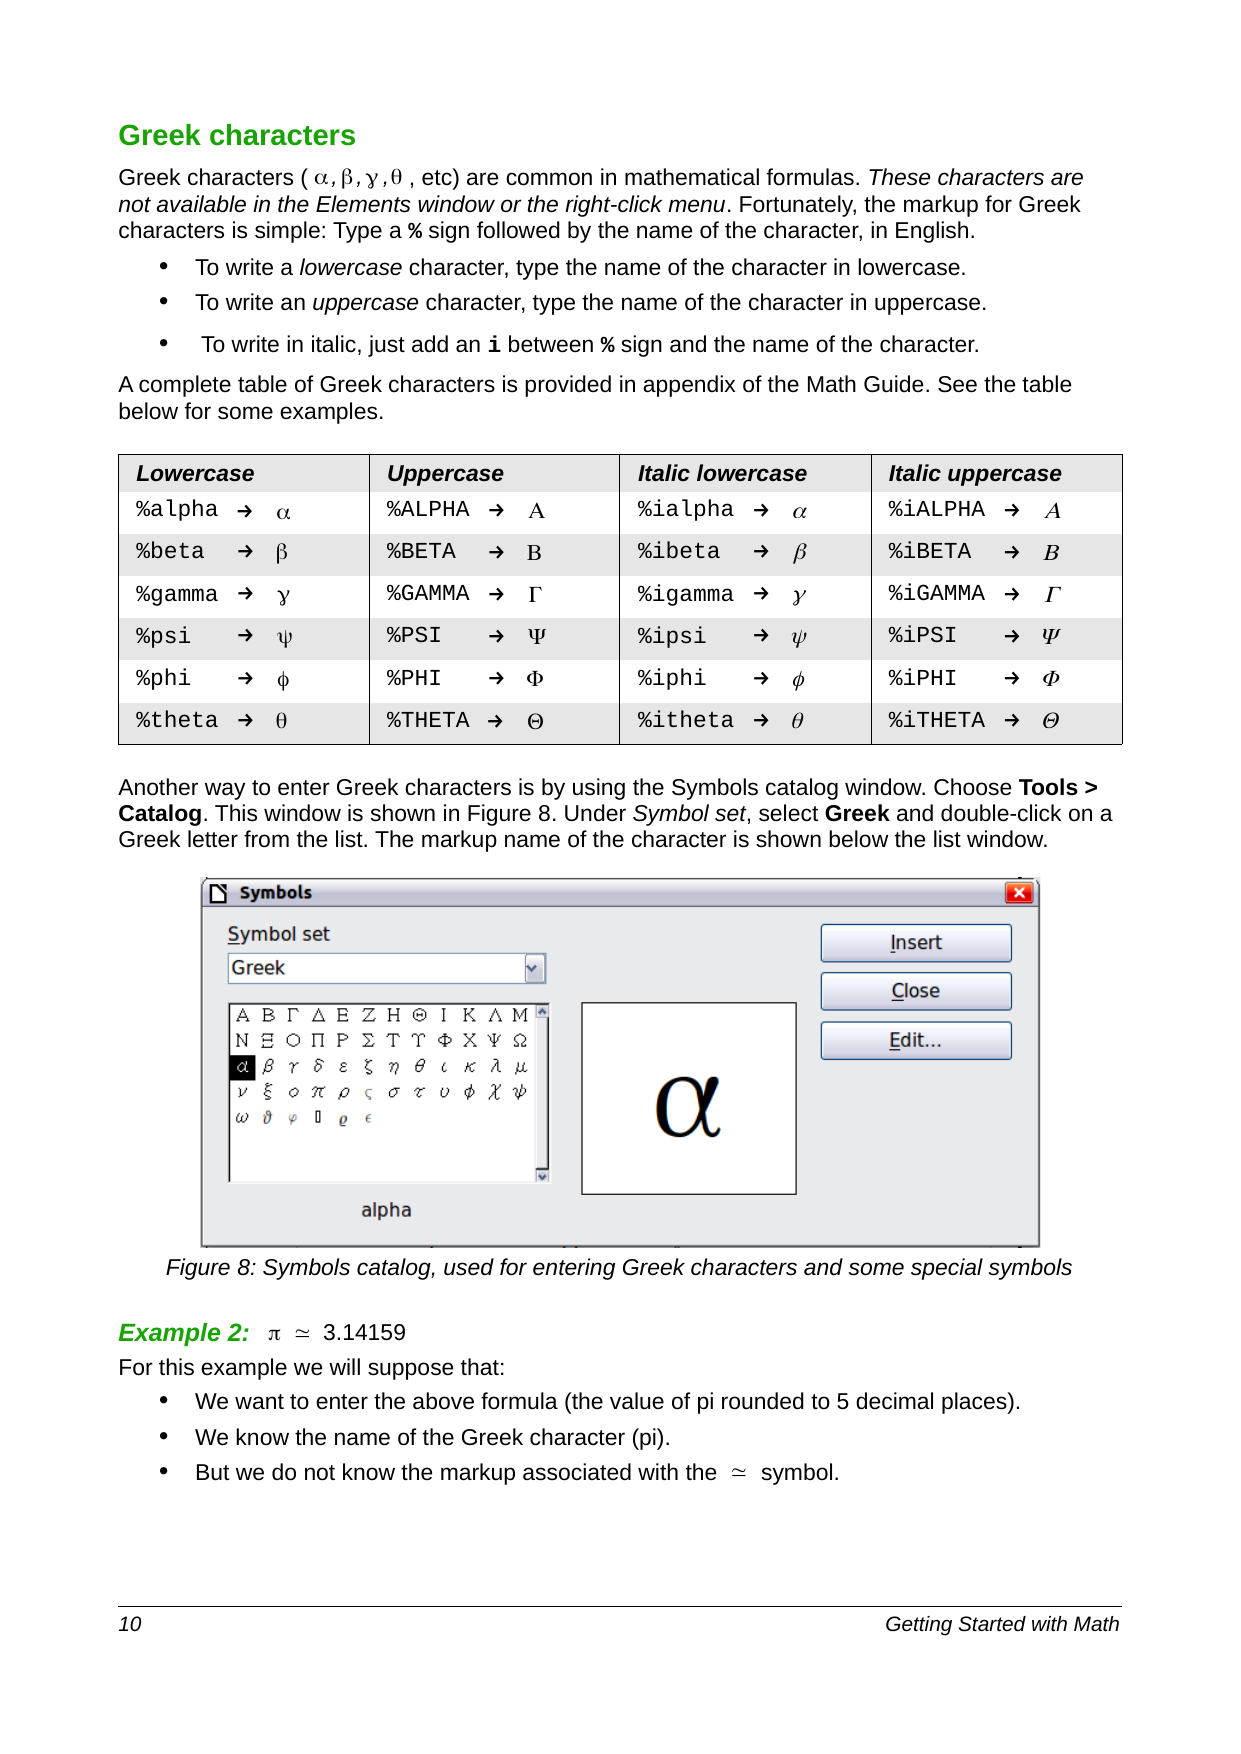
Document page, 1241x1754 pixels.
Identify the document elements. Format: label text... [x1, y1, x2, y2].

table_cell %theta [119, 703, 369, 744]
table_cell %ialpha [620, 492, 871, 534]
text A complete table of Greek characters is provided in appendix of the Math Guide. See the table below for some examples. [118, 371, 1122, 424]
list We know the name of the Greek character (pi). [156, 1422, 1122, 1451]
table_cell %PHI [370, 660, 619, 702]
table_cell %iPSI [872, 618, 1122, 660]
table_cell %phi [119, 660, 369, 702]
table_cell %iphi [620, 660, 871, 702]
subtitle Greek characters [118, 118, 1122, 152]
table_cell %ALPHA [370, 492, 619, 534]
table_cell %iALPHA [872, 492, 1122, 534]
table_cell %ibeta [620, 534, 871, 576]
table_cell %iGAMMA [872, 576, 1122, 618]
table_cell %THETA [370, 703, 619, 744]
table_cell %iBETA [872, 534, 1122, 576]
list But we do not know the markup associated with the symbol. [156, 1457, 1122, 1486]
table_header Italic lowercase [620, 455, 871, 492]
text Figure 8: Symbols catalog, used for entering Greek characters and some special symbols [144, 1254, 1096, 1280]
list Greek characters (, etc) are common in mathematical formulas. These characters are not available in the Elements window or the right-click menu. Fortunately, the markup for Greek characters is simple: Type a % sign followed by the name of the character, in English. [118, 164, 1122, 245]
table_cell %iTHETA [872, 703, 1122, 744]
table_header Lowercase [119, 455, 369, 492]
table_cell %beta [119, 534, 369, 576]
list To write in italic, just add an i between % sign and the name of the character. [156, 329, 1122, 359]
subtitle Example 2: [118, 1318, 1122, 1347]
list We want to enter the above formula (the value of pi rounded to 5 decimal places). [156, 1386, 1122, 1416]
table_cell %BETA [370, 534, 619, 576]
table_cell %psi [119, 618, 369, 660]
table_cell %igamma [620, 576, 871, 618]
list For this example we will suppose that: [118, 1353, 1122, 1380]
table_cell %GAMMA [370, 576, 619, 618]
table_cell %ipsi [620, 618, 871, 660]
picture [200, 877, 1041, 1248]
table_header Italic uppercase [872, 455, 1122, 492]
table_cell %gamma [119, 576, 369, 618]
table_cell %itheta [620, 703, 871, 744]
table_header Uppercase [370, 455, 619, 492]
list To write an uppercase character, type the name of the character in uppercase. [156, 287, 1122, 316]
list To write a lowercase character, type the name of the character in lowercase. [156, 252, 1122, 281]
table_cell %iPHI [872, 660, 1122, 702]
text Another way to enter Greek characters is by using the Symbols catalog window. Choose Tools > Catalog. This window is shown in Figure 8. Under Symbol set, select Greek and double-click on a Greek letter from the list. The markup name of the character is shown below the list window. [118, 773, 1122, 853]
table_cell %alpha [119, 492, 369, 534]
table_cell %PSI [370, 618, 619, 660]
